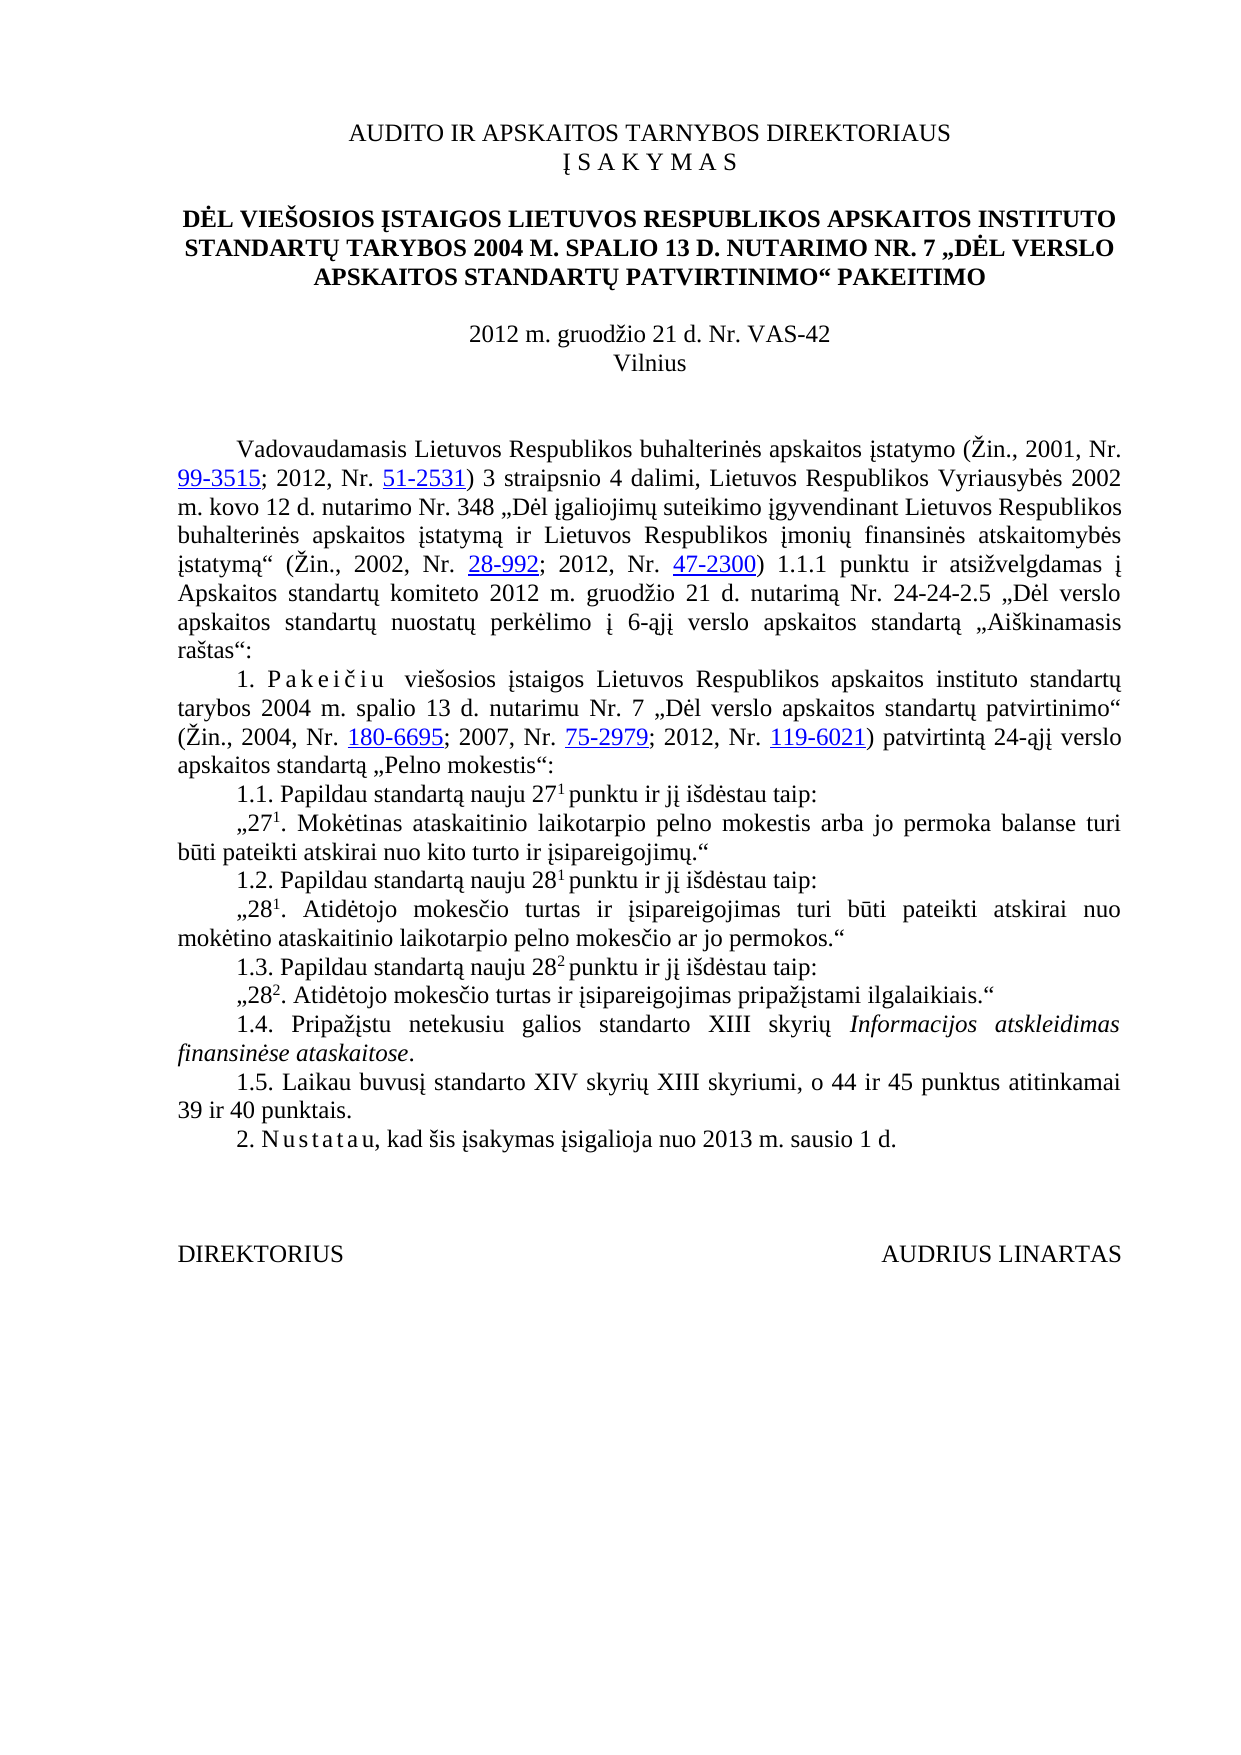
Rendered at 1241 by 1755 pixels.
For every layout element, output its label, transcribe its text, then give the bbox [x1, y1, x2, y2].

text „282. Atidėtojo mokesčio turtas ir įsipareigojimas pripažįstami ilgalaikiais.“ [177, 981, 1122, 1009]
text DĖL VIEŠOSIOS ĮSTAIGOS LIETUVOS RESPUBLIKOS APSKAITOS INSTITUTO STANDARTŲ TARYBOS 2004 m. SPALIO 13 d. NUTARIMO Nr. 7 „DĖL VERSLO APSKAITOS STANDARTŲ PATVIRTINIMO“ PAKEITIMO [177, 204, 1122, 291]
text 2012 m. gruodžio 21 d. Nr. VAS-42 [177, 319, 1122, 348]
text 1.5. Laikau buvusį standarto XIV skyrių XIII skyriumi, o 44 ir 45 punktus atitinkamai 39 ir 40 punktais. [177, 1067, 1122, 1124]
text Vadovaudamasis Lietuvos Respublikos buhalterinės apskaitos įstatymo (Žin., 2001, Nr. 99-3515; 2012, Nr. 51-2531) 3 straipsnio 4 dalimi, Lietuvos Respublikos Vyriausybės 2002 m. kovo 12 d. nutarimo Nr. 348 „Dėl įgaliojimų suteikimo įgyvendinant Lietuvos Respublikos buhalterinės apskaitos įstatymą ir Lietuvos Respublikos įmonių finansinės atskaitomybės įstatymą“ (Žin., 2002, Nr. 28-992; 2012, Nr. 47-2300) 1.1.1 punktu ir atsižvelgdamas į Apskaitos standartų komiteto 2012 m. gruodžio 21 d. nutarimą Nr. 24-24-2.5 „Dėl verslo apskaitos standartų nuostatų perkėlimo į 6-ąjį verslo apskaitos standartą „Aiškinamasis raštas“: [177, 434, 1122, 664]
text „281. Atidėtojo mokesčio turtas ir įsipareigojimas turi būti pateikti atskirai nuo mokėtino ataskaitinio laikotarpio pelno mokesčio ar jo permokos.“ [177, 894, 1122, 952]
text 2. Nustatau, kad šis įsakymas įsigalioja nuo 2013 m. sausio 1 d. [177, 1124, 1122, 1153]
text 1.4. Pripažįstu netekusiu galios standarto XIII skyrių Informacijos atskleidimas finansinėse ataskaitose. [177, 1009, 1122, 1067]
text Audito ir APSKAITOS tarnybOS DIREKTORiAUS [177, 118, 1122, 147]
text Vilnius [177, 348, 1122, 377]
text Į S A K Y M A S [177, 147, 1122, 176]
text 1.2. Papildau standartą nauju 281 punktu ir jį išdėstau taip: [177, 866, 1122, 894]
text 1.3. Papildau standartą nauju 282 punktu ir jį išdėstau taip: [177, 952, 1122, 981]
text „271. Mokėtinas ataskaitinio laikotarpio pelno mokestis arba jo permoka balanse turi būti pateikti atskirai nuo kito turto ir įsipareigojimų.“ [177, 808, 1122, 866]
text 1. Pakeičiu viešosios įstaigos Lietuvos Respublikos apskaitos instituto standartų tarybos 2004 m. spalio 13 d. nutarimu Nr. 7 „Dėl verslo apskaitos standartų patvirtinimo“ (Žin., 2004, Nr. 180-6695; 2007, Nr. 75-2979; 2012, Nr. 119-6021) patvirtintą 24-ąjį verslo apskaitos standartą „Pelno mokestis“: [177, 664, 1122, 779]
text Direktorius Audrius Linartas [177, 1239, 1122, 1268]
text 1.1. Papildau standartą nauju 271 punktu ir jį išdėstau taip: [177, 779, 1122, 808]
